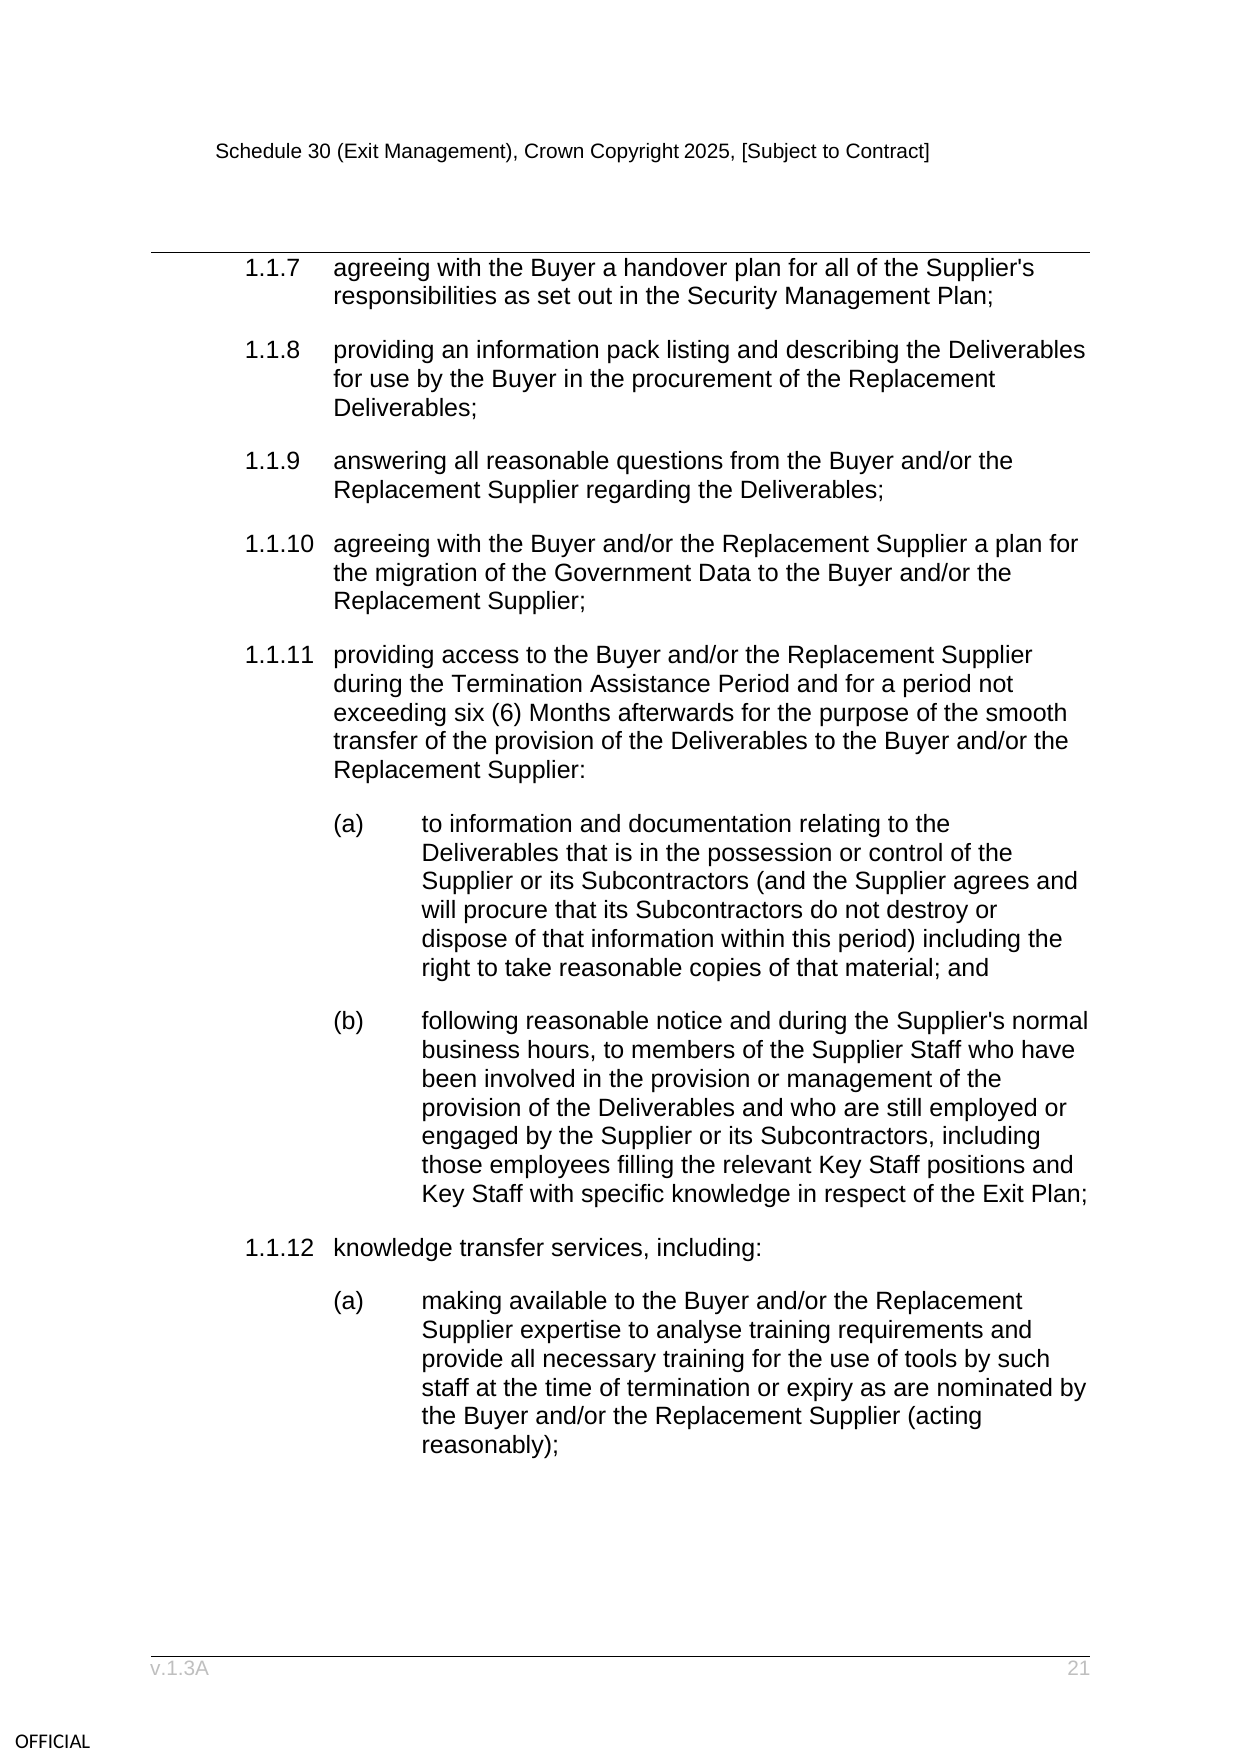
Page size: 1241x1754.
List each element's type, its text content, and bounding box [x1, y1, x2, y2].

list answering all reasonable questions from the Buyer and/or the Replacement Supplier regarding the Deliverables; [244, 446, 1090, 504]
list agreeing with the Buyer and/or the Replacement Supplier a plan for the migration of the Government Data to the Buyer and/or the Replacement Supplier; [244, 529, 1090, 615]
list following reasonable notice and during the Supplier's normal business hours, to members of the Supplier Staff who have been involved in the provision or management of the provision of the Deliverables and who are still employed or engaged by the Supplier or its Subcontractors, including those employees filling the relevant Key Staff positions and Key Staff with specific knowledge in respect of the Exit Plan; [333, 1006, 1090, 1207]
list knowledge transfer services, including: [244, 1232, 1090, 1261]
list making available to the Buyer and/or the Replacement Supplier expertise to analyse training requirements and provide all necessary training for the use of tools by such staff at the time of termination or expiry as are nominated by the Buyer and/or the Replacement Supplier (acting reasonably); [333, 1286, 1090, 1459]
list agreeing with the Buyer a handover plan for all of the Supplier's responsibilities as set out in the Security Management Plan; [244, 252, 1090, 310]
list to information and documentation relating to the Deliverables that is in the possession or control of the Supplier or its Subcontractors (and the Supplier agrees and will procure that its Subcontractors do not destroy or dispose of that information within this period) including the right to take reasonable copies of that material; and [333, 809, 1090, 981]
list providing access to the Buyer and/or the Replacement Supplier during the Termination Assistance Period and for a period not exceeding six (6) Months afterwards for the purpose of the smooth transfer of the provision of the Deliverables to the Buyer and/or the Replacement Supplier: [244, 640, 1090, 784]
list providing an information pack listing and describing the Deliverables for use by the Buyer in the procurement of the Replacement Deliverables; [244, 335, 1090, 421]
